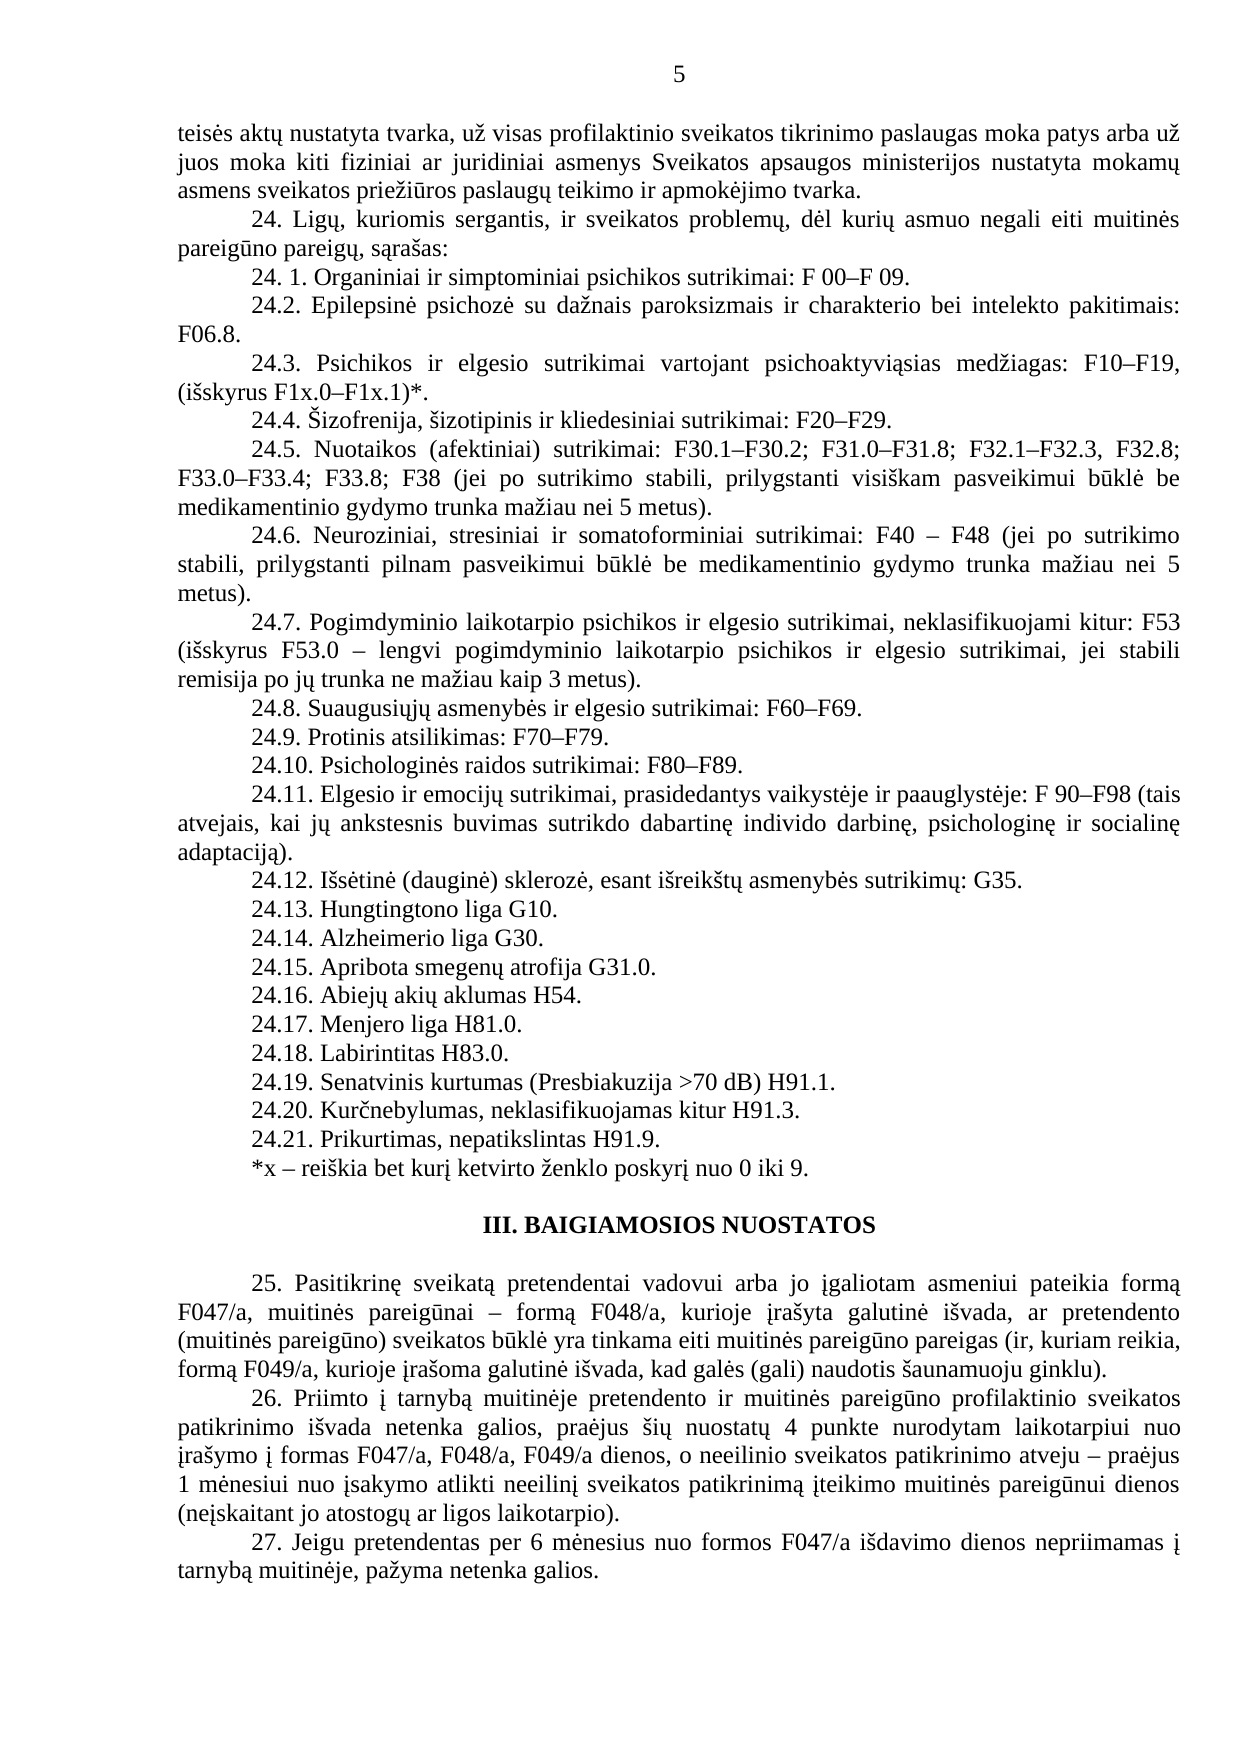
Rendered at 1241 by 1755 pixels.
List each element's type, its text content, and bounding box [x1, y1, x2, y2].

text 24.11. Elgesio ir emocijų sutrikimai, prasidedantys vaikystėje ir paauglystėje: F 90–F98 (tais atvejais, kai jų ankstesnis buvimas sutrikdo dabartinę individo darbinę, psichologinę ir socialinę adaptaciją). [177, 779, 1181, 866]
text 24.16. Abiejų akių aklumas H54. [177, 981, 1181, 1009]
text 24.21. Prikurtimas, nepatikslintas H91.9. [177, 1124, 1181, 1153]
text 24.8. Suaugusiųjų asmenybės ir elgesio sutrikimai: F60–F69. [177, 693, 1181, 722]
text 24.2. Epilepsinė psichozė su dažnais paroksizmais ir charakterio bei intelekto pakitimais: F06.8. [177, 291, 1181, 348]
text 24.19. Senatvinis kurtumas (Presbiakuzija >70 dB) H91.1. [177, 1067, 1181, 1096]
text 24.17. Menjero liga H81.0. [177, 1009, 1181, 1038]
text 25. Pasitikrinę sveikatą pretendentai vadovui arba jo įgaliotam asmeniui pateikia formą F047/a, muitinės pareigūnai – formą F048/a, kurioje įrašyta galutinė išvada, ar pretendento (muitinės pareigūno) sveikatos būklė yra tinkama eiti muitinės pareigūno pareigas (ir, kuriam reikia, formą F049/a, kurioje įrašoma galutinė išvada, kad galės (gali) naudotis šaunamuoju ginklu). [177, 1268, 1181, 1383]
text 24.5. Nuotaikos (afektiniai) sutrikimai: F30.1–F30.2; F31.0–F31.8; F32.1–F32.3, F32.8; F33.0–F33.4; F33.8; F38 (jei po sutrikimo stabili, prilygstanti visiškam pasveikimui būklė be medikamentinio gydymo trunka mažiau nei 5 metus). [177, 434, 1181, 521]
text 24.9. Protinis atsilikimas: F70–F79. [177, 722, 1181, 751]
text 24. 1. Organiniai ir simptominiai psichikos sutrikimai: F 00–F 09. [177, 262, 1181, 291]
text 24.3. Psichikos ir elgesio sutrikimai vartojant psichoaktyviąsias medžiagas: F10–F19, (išskyrus F1x.0–F1x.1)*. [177, 348, 1181, 406]
text 27. Jeigu pretendentas per 6 mėnesius nuo formos F047/a išdavimo dienos nepriimamas į tarnybą muitinėje, pažyma netenka galios. [177, 1527, 1181, 1584]
text teisės aktų nustatyta tvarka, už visas profilaktinio sveikatos tikrinimo paslaugas moka patys arba už juos moka kiti fiziniai ar juridiniai asmenys Sveikatos apsaugos ministerijos nustatyta mokamų asmens sveikatos priežiūros paslaugų teikimo ir apmokėjimo tvarka. [177, 118, 1181, 204]
text III. BAIGIAMOSIOS NUOSTATOS [177, 1211, 1181, 1239]
text 24.13. Hungtingtono liga G10. [177, 894, 1181, 923]
text 24.12. Išsėtinė (dauginė) sklerozė, esant išreikštų asmenybės sutrikimų: G35. [177, 866, 1181, 894]
text 24.14. Alzheimerio liga G30. [177, 923, 1181, 952]
text 24. Ligų, kuriomis sergantis, ir sveikatos problemų, dėl kurių asmuo negali eiti muitinės pareigūno pareigų, sąrašas: [177, 204, 1181, 262]
text 24.4. Šizofrenija, šizotipinis ir kliedesiniai sutrikimai: F20–F29. [177, 406, 1181, 434]
text 24.6. Neuroziniai, stresiniai ir somatoforminiai sutrikimai: F40 – F48 (jei po sutrikimo stabili, prilygstanti pilnam pasveikimui būklė be medikamentinio gydymo trunka mažiau nei 5 metus). [177, 521, 1181, 607]
text 24.18. Labirintitas H83.0. [177, 1038, 1181, 1067]
text 24.7. Pogimdyminio laikotarpio psichikos ir elgesio sutrikimai, neklasifikuojami kitur: F53 (išskyrus F53.0 – lengvi pogimdyminio laikotarpio psichikos ir elgesio sutrikimai, jei stabili remisija po jų trunka ne mažiau kaip 3 metus). [177, 607, 1181, 693]
text 24.15. Apribota smegenų atrofija G31.0. [177, 952, 1181, 981]
text 24.20. Kurčnebylumas, neklasifikuojamas kitur H91.3. [177, 1096, 1181, 1124]
text 26. Priimto į tarnybą muitinėje pretendento ir muitinės pareigūno profilaktinio sveikatos patikrinimo išvada netenka galios, praėjus šių nuostatų 4 punkte nurodytam laikotarpiui nuo įrašymo į formas F047/a, F048/a, F049/a dienos, o neeilinio sveikatos patikrinimo atveju – praėjus 1 mėnesiui nuo įsakymo atlikti neeilinį sveikatos patikrinimą įteikimo muitinės pareigūnui dienos (neįskaitant jo atostogų ar ligos laikotarpio). [177, 1383, 1181, 1527]
text 24.10. Psichologinės raidos sutrikimai: F80–F89. [177, 751, 1181, 779]
text *x – reiškia bet kurį ketvirto ženklo poskyrį nuo 0 iki 9. [177, 1153, 1181, 1182]
